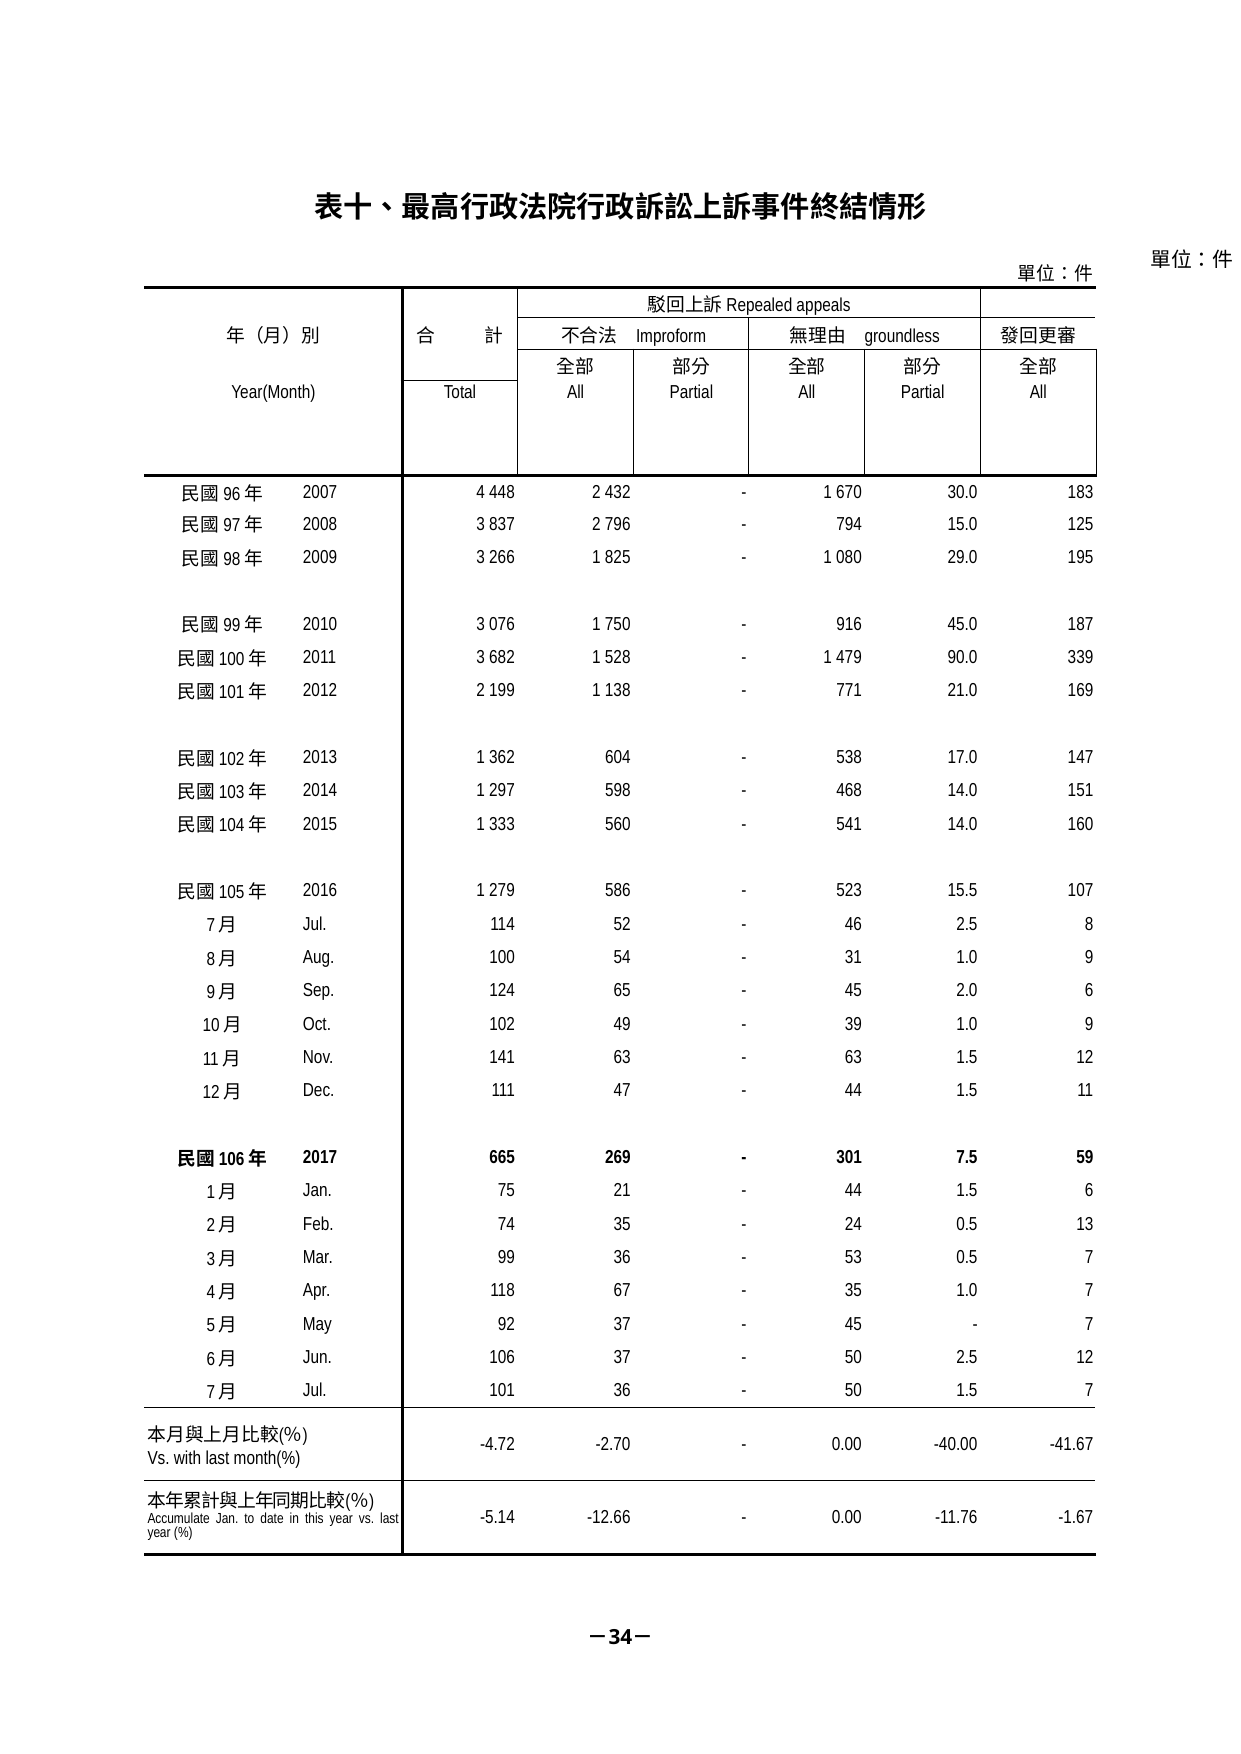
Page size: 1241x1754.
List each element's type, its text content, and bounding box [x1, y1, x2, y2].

table_cell 101 [404, 1374, 518, 1407]
table_cell 21 [518, 1174, 633, 1207]
table_cell 0.5 [865, 1240, 980, 1273]
table_cell 160 [980, 807, 1096, 840]
table_cell 50 [749, 1374, 864, 1407]
table_cell 74 [404, 1207, 518, 1240]
table_cell - [633, 940, 749, 973]
table_cell 46 [749, 907, 864, 940]
table_cell 全部 [981, 350, 1096, 380]
table_cell 12 [980, 1340, 1096, 1373]
table_cell - [633, 1374, 749, 1407]
table_cell - [633, 607, 749, 640]
table_cell -1.67 [980, 1480, 1096, 1553]
table_cell 1月 [144, 1174, 300, 1207]
table_cell 102 [404, 1007, 518, 1040]
table_cell [633, 574, 749, 607]
table_cell 2007 [300, 477, 401, 507]
table_cell 339 [980, 640, 1096, 673]
table_cell 63 [749, 1040, 864, 1073]
table_cell 1 479 [749, 640, 864, 673]
table_cell [865, 707, 980, 740]
table_cell 民國 98年 [144, 540, 300, 573]
table_header 年（月）別 [144, 289, 401, 380]
table_header 駁回上訴Repealed appeals [518, 289, 980, 317]
table_cell 45.0 [865, 607, 980, 640]
table_cell - [633, 1040, 749, 1073]
table_cell - [633, 1207, 749, 1240]
table_cell 2.0 [865, 974, 980, 1007]
table_cell [144, 574, 300, 607]
table_cell 7 [980, 1374, 1096, 1407]
table_cell 100 [404, 940, 518, 973]
table_cell - [633, 1174, 749, 1207]
table_cell Apr. [300, 1274, 401, 1307]
table_cell 59 [980, 1140, 1096, 1173]
table_cell 2013 [300, 740, 401, 773]
table_cell 7 [980, 1274, 1096, 1307]
table_cell 12月 [144, 1074, 300, 1107]
table_cell 0.5 [865, 1207, 980, 1240]
table_cell 598 [518, 774, 633, 807]
table_cell 13 [980, 1207, 1096, 1240]
table_cell 604 [518, 740, 633, 773]
table_cell 301 [749, 1140, 864, 1173]
table_cell 3月 [144, 1240, 300, 1273]
table_cell 民國103年 [144, 774, 300, 807]
table_cell 45 [749, 1307, 864, 1340]
table_cell 12 [980, 1040, 1096, 1073]
table_cell 本年累計與上年同期比較(％) Accumulate Jan. to date in this year vs. last year (%) [144, 1481, 401, 1553]
table_cell 75 [404, 1174, 518, 1207]
table_cell [980, 840, 1096, 873]
table_cell - [633, 507, 749, 540]
table_cell Sep. [300, 974, 401, 1007]
table_cell 1 333 [404, 807, 518, 840]
table_cell Oct. [300, 1007, 401, 1040]
table_cell 24 [749, 1207, 864, 1240]
table_cell 1 670 [749, 477, 864, 507]
table_cell 54 [518, 940, 633, 973]
table_cell [749, 574, 864, 607]
table_cell Dec. [300, 1074, 401, 1107]
table_cell 916 [749, 607, 864, 640]
table_cell 3 266 [404, 540, 518, 573]
table_cell - [633, 1074, 749, 1107]
table_cell 665 [404, 1140, 518, 1173]
table_cell [404, 840, 518, 873]
table_cell 2014 [300, 774, 401, 807]
table_cell 39 [749, 1007, 864, 1040]
table_cell 0.00 [749, 1481, 864, 1553]
table_cell [300, 1107, 401, 1140]
table_cell 2009 [300, 540, 401, 573]
table_cell 14.0 [865, 807, 980, 840]
table_cell 民國106年 [144, 1140, 300, 1173]
table_cell [749, 1107, 864, 1140]
table_cell 14.0 [865, 774, 980, 807]
table_cell 151 [980, 774, 1096, 807]
table_cell 1 279 [404, 874, 518, 907]
table_cell - [633, 1240, 749, 1273]
table_cell 21.0 [865, 674, 980, 707]
table_cell 1 297 [404, 774, 518, 807]
table_cell 3 837 [404, 507, 518, 540]
table_cell 125 [980, 507, 1096, 540]
table_cell 3 682 [404, 640, 518, 673]
table_cell 538 [749, 740, 864, 773]
table_cell 124 [404, 974, 518, 1007]
table_cell 民國105年 [144, 874, 300, 907]
table_cell - [865, 1307, 980, 1340]
table_cell 9 [980, 940, 1096, 973]
table_cell 183 [980, 477, 1096, 507]
table_cell 1.5 [865, 1174, 980, 1207]
table_cell 全部 [749, 350, 864, 380]
table_cell -11.76 [865, 1481, 980, 1553]
table_cell 0.00 [749, 1408, 864, 1480]
table_cell 53 [749, 1240, 864, 1273]
table_cell [633, 840, 749, 873]
table_cell - [633, 774, 749, 807]
table_cell 發回更審 [981, 317, 1096, 348]
table_cell - [633, 540, 749, 573]
table_cell 民國100年 [144, 640, 300, 673]
table_cell [980, 707, 1096, 740]
table_cell 99 [404, 1240, 518, 1273]
table_cell 2.5 [865, 907, 980, 940]
table_cell 49 [518, 1007, 633, 1040]
table_cell 92 [404, 1307, 518, 1340]
table_cell 1 825 [518, 540, 633, 573]
table_cell 1 138 [518, 674, 633, 707]
table_cell - [633, 1481, 749, 1553]
table_cell 30.0 [865, 477, 980, 507]
table_cell 50 [749, 1340, 864, 1373]
table_cell [865, 1107, 980, 1140]
table_cell 11 [980, 1074, 1096, 1107]
text 表十、最高行政法院行政訴訟上訴事件終結情形 [148, 183, 1092, 225]
text 單位：件 [148, 259, 1092, 286]
table_cell 147 [980, 740, 1096, 773]
table_cell 114 [404, 907, 518, 940]
table_cell 2 432 [518, 477, 633, 507]
table_cell -5.14 [404, 1481, 518, 1553]
table_cell - [633, 740, 749, 773]
table_cell [749, 707, 864, 740]
table_cell - [633, 1408, 749, 1480]
table_cell 1.0 [865, 940, 980, 973]
table_cell 2月 [144, 1207, 300, 1240]
table_cell 民國 96年 [144, 477, 300, 507]
table_cell [300, 574, 401, 607]
table_cell 2017 [300, 1140, 401, 1173]
table_cell 9月 [144, 974, 300, 1007]
table_cell 63 [518, 1040, 633, 1073]
table_cell 35 [518, 1207, 633, 1240]
table_cell Jul. [300, 907, 401, 940]
table_cell 90.0 [865, 640, 980, 673]
table_cell 187 [980, 607, 1096, 640]
table_cell 560 [518, 807, 633, 840]
table_cell All [981, 380, 1096, 473]
table_cell 586 [518, 874, 633, 907]
table_cell 67 [518, 1274, 633, 1307]
table_cell [633, 1107, 749, 1140]
table_cell Partial [865, 380, 980, 473]
table_cell [633, 707, 749, 740]
table_cell 部分 [865, 350, 980, 380]
text [1150, 235, 1240, 243]
table_cell 11月 [144, 1040, 300, 1073]
table_cell [404, 1107, 518, 1140]
table_cell All [518, 380, 633, 473]
table_cell -2.70 [518, 1408, 633, 1480]
table_header 合計 [404, 289, 517, 380]
table_cell 7 [980, 1307, 1096, 1340]
table_cell 468 [749, 774, 864, 807]
table_cell 1 080 [749, 540, 864, 573]
table_cell 全部 [518, 350, 633, 380]
table_cell Jun. [300, 1340, 401, 1373]
table_cell [518, 840, 633, 873]
table_cell May [300, 1307, 401, 1340]
table_cell 1 528 [518, 640, 633, 673]
table_cell [980, 574, 1096, 607]
table_cell 7月 [144, 907, 300, 940]
table_cell - [633, 1340, 749, 1373]
table_cell 52 [518, 907, 633, 940]
table_cell 2016 [300, 874, 401, 907]
text 單位：件 [1150, 243, 1240, 268]
table_cell 6月 [144, 1340, 300, 1373]
table_cell 141 [404, 1040, 518, 1073]
table_cell [144, 1107, 300, 1140]
table_cell 2008 [300, 507, 401, 540]
table_cell 1.5 [865, 1040, 980, 1073]
table_cell 8月 [144, 940, 300, 973]
table_cell 523 [749, 874, 864, 907]
table_cell - [633, 874, 749, 907]
table_cell 118 [404, 1274, 518, 1307]
table_cell 5月 [144, 1307, 300, 1340]
table_cell 195 [980, 540, 1096, 573]
table_cell 民國 97年 [144, 507, 300, 540]
table_cell 111 [404, 1074, 518, 1107]
table_cell Nov. [300, 1040, 401, 1073]
table_cell 794 [749, 507, 864, 540]
table_cell [518, 1107, 633, 1140]
table_cell 36 [518, 1240, 633, 1273]
table_cell [404, 707, 518, 740]
table_cell 2.5 [865, 1340, 980, 1373]
table_cell Mar. [300, 1240, 401, 1273]
table_cell 9 [980, 1007, 1096, 1040]
table_cell Feb. [300, 1207, 401, 1240]
text [1150, 268, 1240, 275]
table_cell 17.0 [865, 740, 980, 773]
table_cell -40.00 [865, 1408, 980, 1480]
table_cell - [633, 907, 749, 940]
table_cell 15.0 [865, 507, 980, 540]
table_cell 44 [749, 1074, 864, 1107]
table_cell Aug. [300, 940, 401, 973]
table_cell 2011 [300, 640, 401, 673]
table_cell Partial [634, 380, 748, 473]
table_cell - [633, 1274, 749, 1307]
table_cell 7月 [144, 1374, 300, 1407]
table_cell 無理由 groundless [749, 318, 980, 348]
table_cell 部分 [634, 350, 748, 380]
table_cell 2015 [300, 807, 401, 840]
table_cell - [633, 1140, 749, 1173]
table_cell -41.67 [980, 1407, 1096, 1480]
table_cell 2 796 [518, 507, 633, 540]
table_cell 107 [980, 874, 1096, 907]
table_cell - [633, 974, 749, 1007]
table_cell 45 [749, 974, 864, 1007]
table_cell [865, 840, 980, 873]
table_cell 10月 [144, 1007, 300, 1040]
table_cell [144, 840, 300, 873]
table_cell 本月與上月比較(％) Vs. with last month(%) [144, 1408, 401, 1480]
table_cell Year(Month) [144, 380, 401, 473]
table_cell 2012 [300, 674, 401, 707]
table_cell 民國104年 [144, 807, 300, 840]
table_cell 169 [980, 674, 1096, 707]
table_cell - [633, 1007, 749, 1040]
table_cell 4 448 [404, 477, 518, 507]
table_cell 65 [518, 974, 633, 1007]
table_cell [865, 574, 980, 607]
table_cell Jul. [300, 1374, 401, 1407]
table_cell 1.0 [865, 1274, 980, 1307]
table_cell [144, 707, 300, 740]
table_cell 37 [518, 1340, 633, 1373]
table_cell 36 [518, 1374, 633, 1407]
table_cell 民國102年 [144, 740, 300, 773]
table_cell 29.0 [865, 540, 980, 573]
table_cell [518, 707, 633, 740]
table_cell 1 750 [518, 607, 633, 640]
table_cell 44 [749, 1174, 864, 1207]
table_cell 269 [518, 1140, 633, 1173]
table_cell - [633, 807, 749, 840]
table_cell - [633, 477, 749, 507]
table_cell - [633, 1307, 749, 1340]
table_cell 2010 [300, 607, 401, 640]
table_cell [980, 1107, 1096, 1140]
table_cell All [749, 380, 864, 473]
table_cell [300, 840, 401, 873]
table_cell 31 [749, 940, 864, 973]
table_cell 1.5 [865, 1374, 980, 1407]
table_cell 3 076 [404, 607, 518, 640]
table_cell Total [404, 381, 517, 473]
table_cell 37 [518, 1307, 633, 1340]
table_cell 7 [980, 1240, 1096, 1273]
table_cell 2 199 [404, 674, 518, 707]
table_cell 1.0 [865, 1007, 980, 1040]
table_cell 771 [749, 674, 864, 707]
table_cell - [633, 640, 749, 673]
table_cell 35 [749, 1274, 864, 1307]
table_cell 1 362 [404, 740, 518, 773]
table_cell - [633, 674, 749, 707]
table_cell -12.66 [518, 1481, 633, 1553]
table_cell 6 [980, 1174, 1096, 1207]
table_cell [300, 707, 401, 740]
table_cell 6 [980, 974, 1096, 1007]
table_cell -4.72 [404, 1408, 518, 1480]
table_cell [749, 840, 864, 873]
table_cell 民國101年 [144, 674, 300, 707]
table_header [981, 289, 1096, 317]
table_cell 47 [518, 1074, 633, 1107]
table_cell 8 [980, 907, 1096, 940]
table_cell Jan. [300, 1174, 401, 1207]
table_cell [518, 574, 633, 607]
table_cell 541 [749, 807, 864, 840]
table_cell 民國 99年 [144, 607, 300, 640]
table_cell 1.5 [865, 1074, 980, 1107]
table_cell 7.5 [865, 1140, 980, 1173]
table_cell [404, 574, 518, 607]
table_cell 106 [404, 1340, 518, 1373]
table_cell 15.5 [865, 874, 980, 907]
table_cell 4月 [144, 1274, 300, 1307]
table_cell 不合法 Improform [518, 318, 748, 348]
